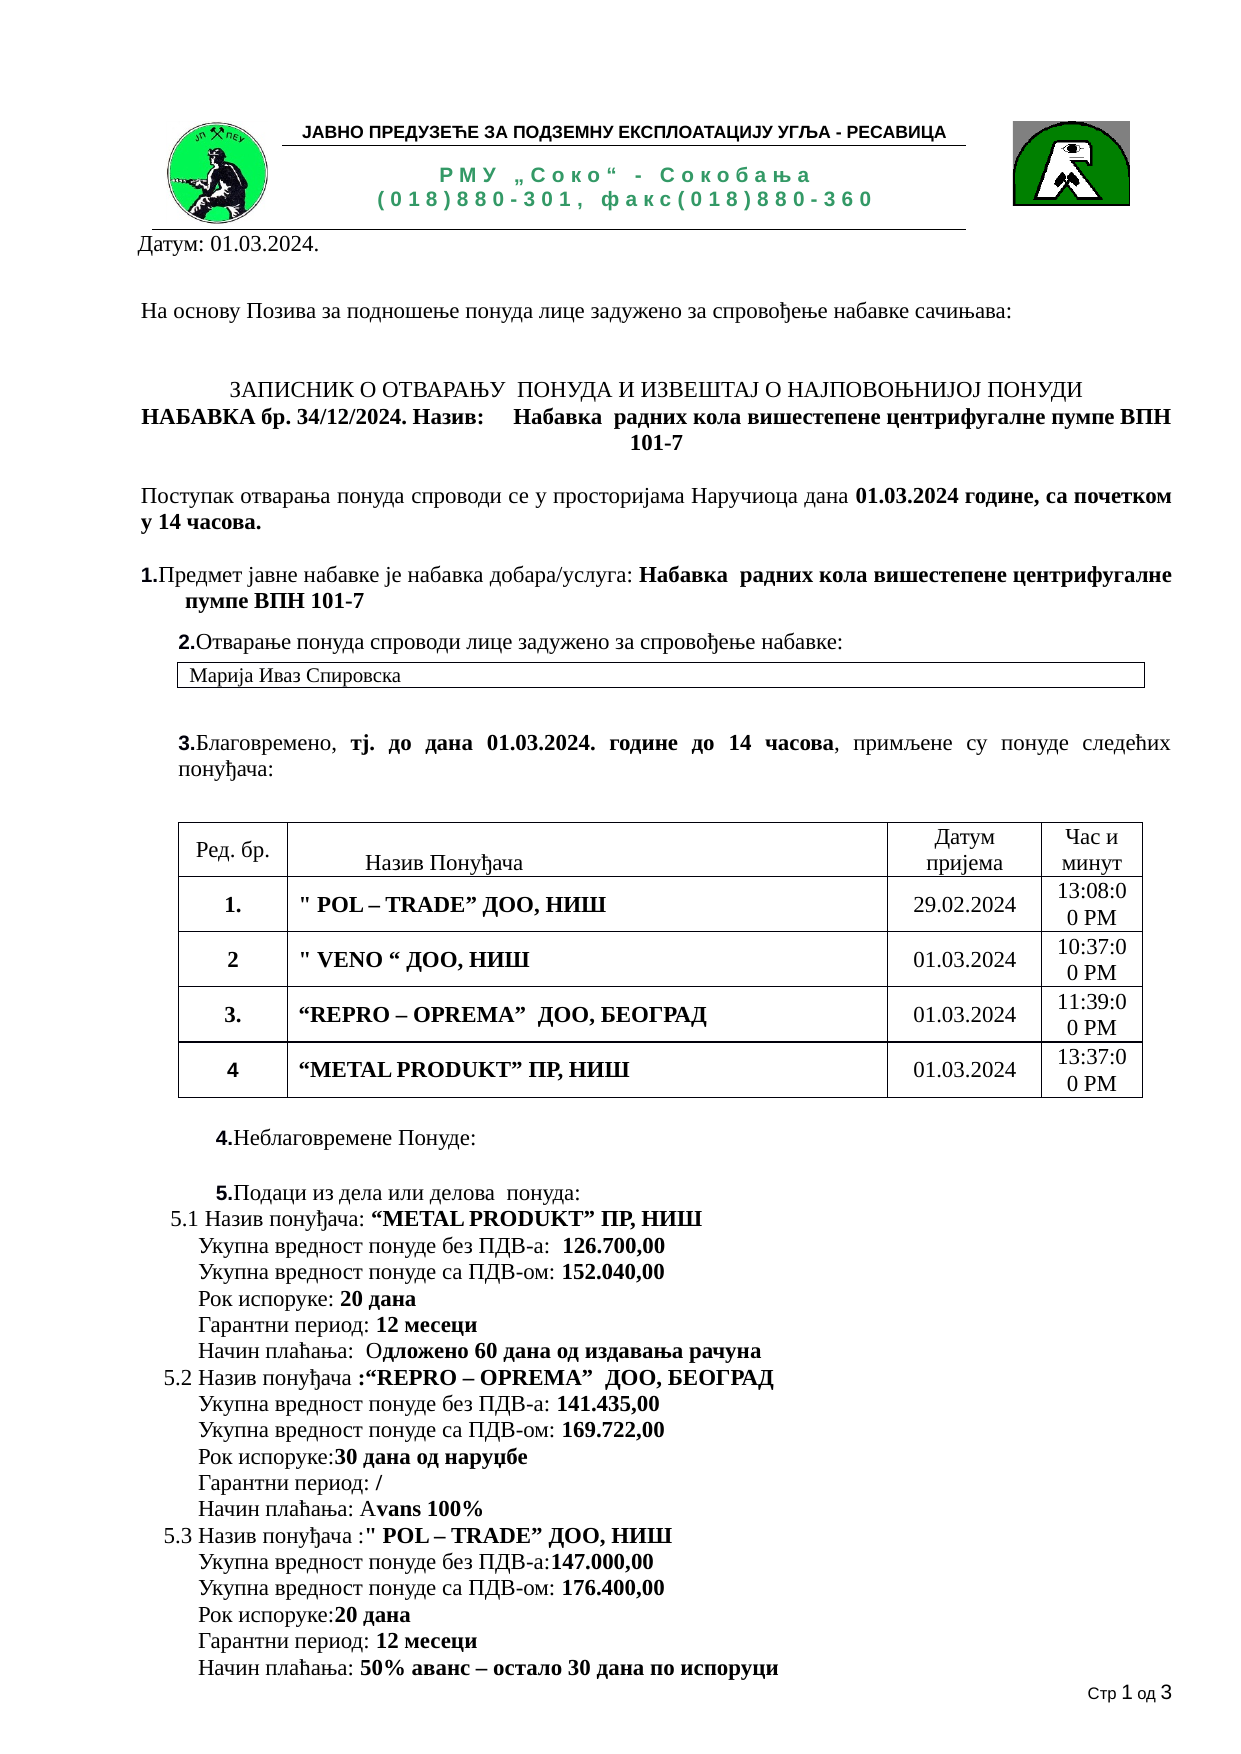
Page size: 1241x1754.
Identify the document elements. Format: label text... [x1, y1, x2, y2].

text Укупна вредност понуде без ПДВ-а: 126.700,00 [141, 1232, 1172, 1258]
table_header [966, 122, 1177, 229]
text Датум: 01.03.2024. [103, 230, 1174, 257]
text Начин плаћања: Одложено 60 дана од издавања рачуна [141, 1337, 1172, 1364]
table_header Датум пријема [888, 823, 1041, 876]
picture [166, 121, 268, 224]
picture [1012, 121, 1130, 206]
table_cell 11:39:00 PM [1042, 987, 1142, 1041]
text Укупна вредност понуде без ПДВ-а:147.000,00 [141, 1548, 1172, 1574]
list Отварање понуда спроводи лице задужено за спровођење набавке: [178, 628, 1172, 654]
text 5.2 Назив понуђача :“REPRO – OPREMA” ДОО, БЕОГРАД [141, 1364, 1172, 1390]
text Рок испоруке:30 дана од наруџбе [141, 1443, 1172, 1469]
text Гарантни период: 12 месеци [141, 1311, 1172, 1337]
text 5.1 Назив понуђача: “METAL PRODUKT” ПР, НИШ [170, 1206, 1172, 1232]
text Укупна вредност понуде са ПДВ-ом: 152.040,00 [141, 1258, 1172, 1284]
table_cell РМУ „Соко“ - Сокобања (018)880-301, факс(018)880-360 [282, 146, 966, 229]
table_header Назив Понуђача [288, 823, 887, 876]
list Предмет јавне набавке је набавка добара/услуга: Набавка радних кола вишестепене центрифугалне пумпе ВПН 101-7 [141, 561, 1172, 613]
text Гарантни период: / [141, 1469, 1172, 1495]
table_cell " POL – TRADE” ДОО, НИШ [288, 877, 887, 931]
text Укупна вредност понуде са ПДВ-ом: 169.722,00 [141, 1416, 1172, 1443]
table_cell “REPRO – OPREMA” ДОО, БЕОГРАД [288, 987, 887, 1041]
text НАБАВКА бр. 34/12/2024. Назив: Набавка радних кола вишестепене центрифугалне пумпе ВПН 101-7 [141, 403, 1172, 455]
text Начин плаћања: 50% аванс – остало 30 дана по испоруци [141, 1653, 1172, 1680]
text На основу Позива за подношење понуда лице задужено за спровођење набавке сачињава: [141, 297, 1172, 324]
table_header Марија Иваз Спировска [178, 663, 1144, 687]
list Неблаговремене Понуде: [216, 1124, 1172, 1150]
list Благовремено, тј. до дана 01.03.2024. године до 14 часова, примљене су понуде следећих понуђача: [178, 729, 1172, 781]
text Гарантни период: 12 месеци [141, 1627, 1172, 1653]
table_cell 3. [179, 987, 287, 1041]
table_header [152, 122, 282, 229]
table_cell " VENO “ ДОО, НИШ [288, 932, 887, 986]
table_cell 29.02.2024 [888, 877, 1041, 931]
table_cell “METAL PRODUKT” ПР, НИШ [288, 1043, 887, 1097]
table_cell 01.03.2024 [888, 987, 1041, 1041]
table_cell 1. [179, 877, 287, 931]
table_cell 01.03.2024 [888, 932, 1041, 986]
text Рок испоруке:20 дана [141, 1601, 1172, 1627]
table_cell 4 [179, 1043, 287, 1097]
table_cell 13:37:00 PM [1042, 1043, 1142, 1097]
text Поступак отварања понуда спроводи се у просторијама Наручиоца дана 01.03.2024 године, са почетком у 14 часова. [141, 482, 1172, 534]
text 5.3 Назив понуђача :" POL – TRADE” ДОО, НИШ [141, 1522, 1172, 1548]
table_cell 10:37:00 PM [1042, 932, 1142, 986]
text Укупна вредност понуде без ПДВ-а: 141.435,00 [141, 1390, 1172, 1416]
table_cell 13:08:00 PM [1042, 877, 1142, 931]
list Подаци из дела или делова понуда: [216, 1179, 1172, 1206]
table_cell 01.03.2024 [888, 1043, 1041, 1097]
text Рок испоруке: 20 дана [141, 1284, 1172, 1311]
text Начин плаћања: Avans 100% [141, 1495, 1172, 1522]
text ЗАПИСНИК О ОТВАРАЊУ ПОНУДА И ИЗВЕШТАЈ О НАЈПОВОЊНИЈОЈ ПОНУДИ [141, 376, 1172, 403]
text Укупна вредност понуде са ПДВ-ом: 176.400,00 [141, 1574, 1172, 1601]
table_header Ред. бр. [179, 823, 287, 876]
table_cell 2 [179, 932, 287, 986]
table_header Час и минут [1042, 823, 1142, 876]
table_header ЈАВНО ПРЕДУЗЕЋЕ ЗА ПОДЗЕМНУ ЕКСПЛОАТАЦИЈУ УГЉА - РЕСАВИЦА [282, 122, 966, 144]
